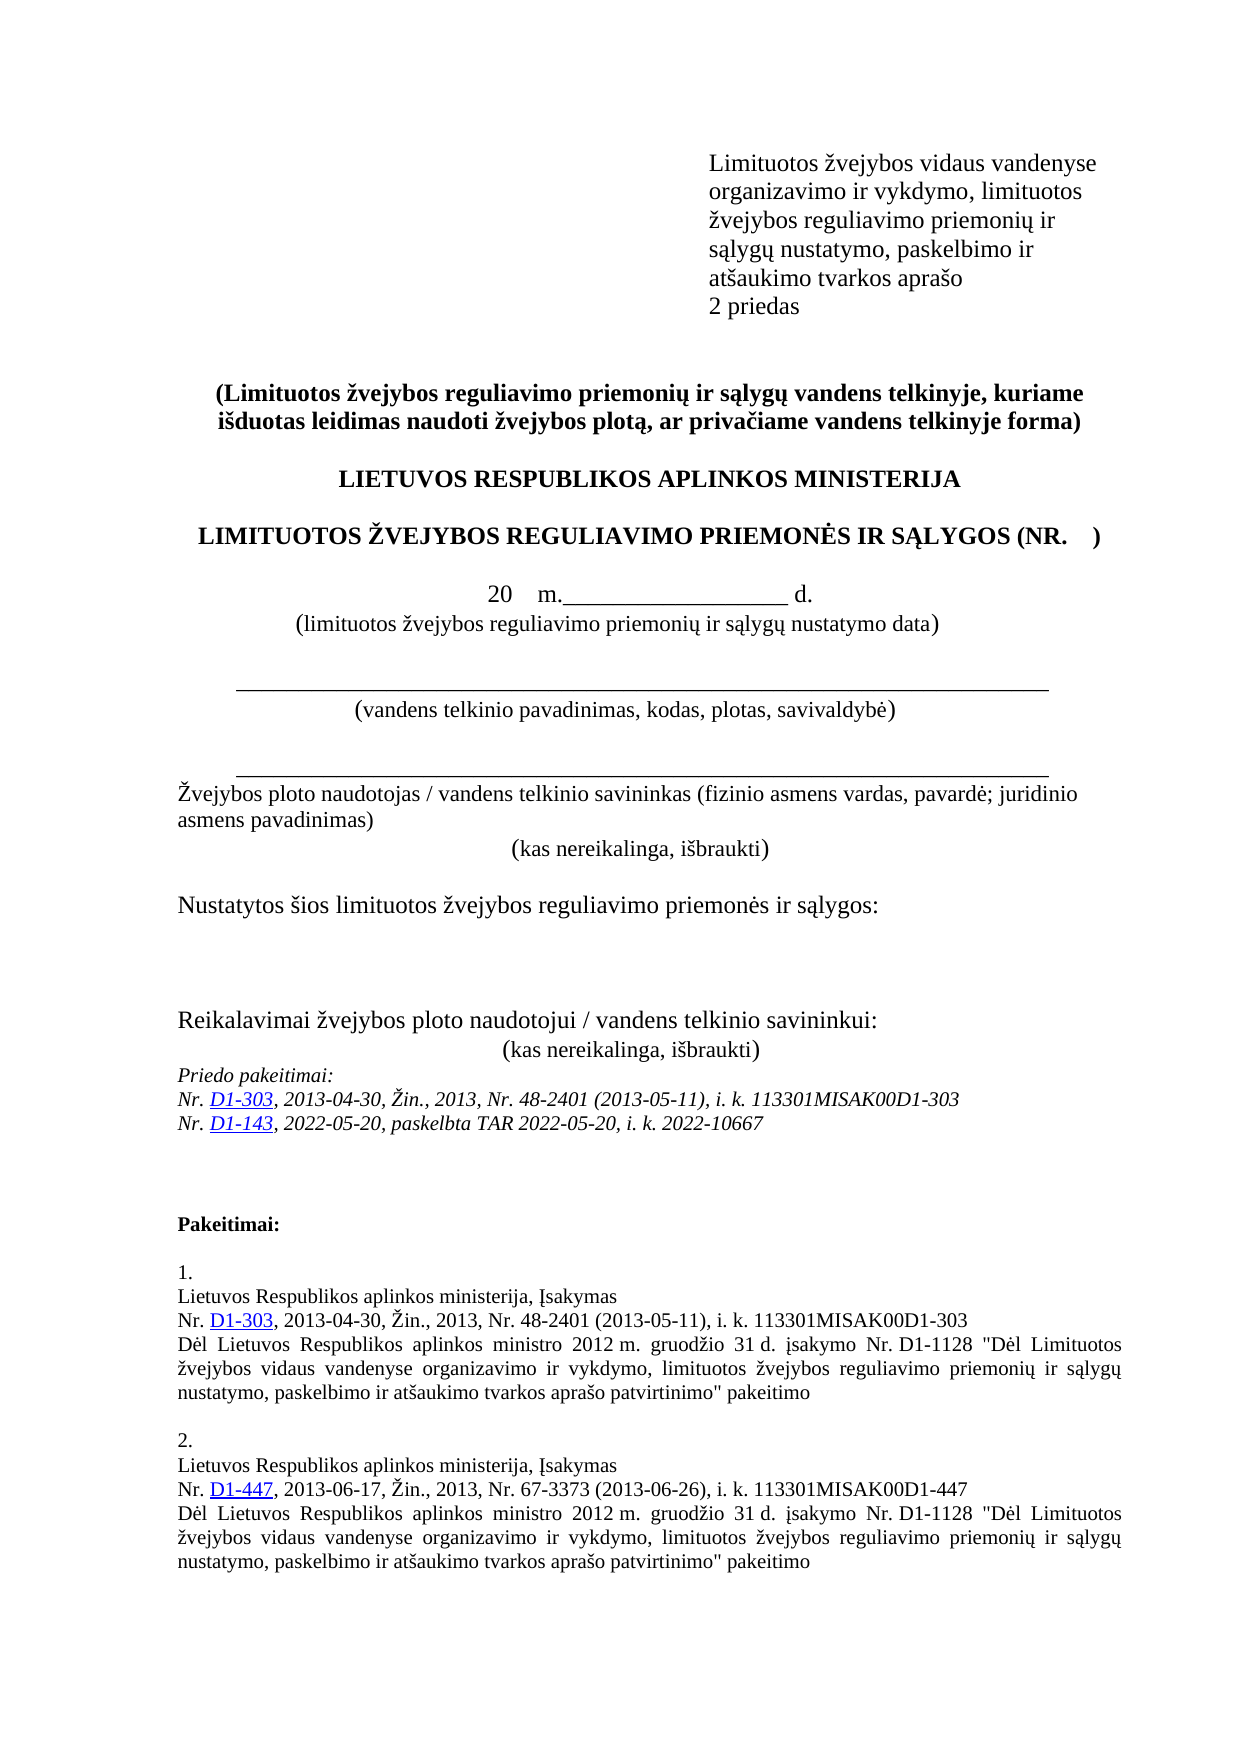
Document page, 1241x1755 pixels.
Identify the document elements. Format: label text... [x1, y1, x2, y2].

text 1. [177, 1260, 1122, 1284]
text LIMITUOTOS ŽVEJYBOS REGULIAVIMO PRIEMONĖS IR SĄLYGOS (NR. ) [177, 521, 1122, 550]
text LIETUVOS RESPUBLIKOS APLINKOS MINISTERIJA [177, 464, 1122, 493]
text 20 m.__________________ d. [177, 579, 1122, 608]
text organizavimo ir vykdymo, limituotos [709, 176, 1122, 205]
text (limituotos žvejybos reguliavimo priemonių ir sąlygų nustatymo data) [177, 608, 1122, 636]
text atšaukimo tvarkos aprašo [709, 263, 1122, 291]
text (kas nereikalinga, išbraukti) [277, 833, 1122, 862]
text _________________________________________________________________ [177, 751, 1122, 780]
text Dėl Lietuvos Respublikos aplinkos ministro 2012 m. gruodžio 31 d. įsakymo Nr. D1-1128 "Dėl Limituotos žvejybos vidaus vandenyse organizavimo ir vykdymo, limituotos žvejybos reguliavimo priemonių ir sąlygų nustatymo, paskelbimo ir atšaukimo tvarkos aprašo patvirtinimo" pakeitimo [177, 1332, 1122, 1404]
text Limituotos žvejybos vidaus vandenyse [709, 148, 1122, 176]
text (kas nereikalinga, išbraukti) [177, 1034, 1122, 1063]
text sąlygų nustatymo, paskelbimo ir [709, 234, 1122, 263]
text Pakeitimai: [177, 1212, 1122, 1236]
text 2 priedas [709, 291, 1122, 320]
text Nr. D1-303, 2013-04-30, Žin., 2013, Nr. 48-2401 (2013-05-11), i. k. 113301MISAK00D1-303 [177, 1308, 1122, 1332]
text Nustatytos šios limituotos žvejybos reguliavimo priemonės ir sąlygos: [177, 890, 1122, 919]
text Nr. D1-303, 2013-04-30, Žin., 2013, Nr. 48-2401 (2013-05-11), i. k. 113301MISAK00D1-303 [177, 1087, 1122, 1111]
text žvejybos reguliavimo priemonių ir [709, 205, 1122, 234]
text 2. [177, 1428, 1122, 1452]
text Žvejybos ploto naudotojas / vandens telkinio savininkas (fizinio asmens vardas, pavardė; juridinio asmens pavadinimas) [177, 780, 1122, 833]
text Priedo pakeitimai: [177, 1063, 1122, 1087]
text (Limituotos žvejybos reguliavimo priemonių ir sąlygų vandens telkinyje, kuriame išduotas leidimas naudoti žvejybos plotą, ar privačiame vandens telkinyje forma) [177, 378, 1122, 435]
text Nr. D1-447, 2013-06-17, Žin., 2013, Nr. 67-3373 (2013-06-26), i. k. 113301MISAK00D1-447 [177, 1477, 1122, 1501]
text _________________________________________________________________ [177, 665, 1122, 694]
text Nr. D1-143, 2022-05-20, paskelbta TAR 2022-05-20, i. k. 2022-10667 [177, 1111, 1122, 1135]
text Lietuvos Respublikos aplinkos ministerija, Įsakymas [177, 1284, 1122, 1308]
text Reikalavimai žvejybos ploto naudotojui / vandens telkinio savininkui: [177, 1005, 1122, 1034]
text Lietuvos Respublikos aplinkos ministerija, Įsakymas [177, 1452, 1122, 1477]
text (vandens telkinio pavadinimas, kodas, plotas, savivaldybė) [177, 694, 1122, 723]
text Dėl Lietuvos Respublikos aplinkos ministro 2012 m. gruodžio 31 d. įsakymo Nr. D1-1128 "Dėl Limituotos žvejybos vidaus vandenyse organizavimo ir vykdymo, limituotos žvejybos reguliavimo priemonių ir sąlygų nustatymo, paskelbimo ir atšaukimo tvarkos aprašo patvirtinimo" pakeitimo [177, 1501, 1122, 1573]
